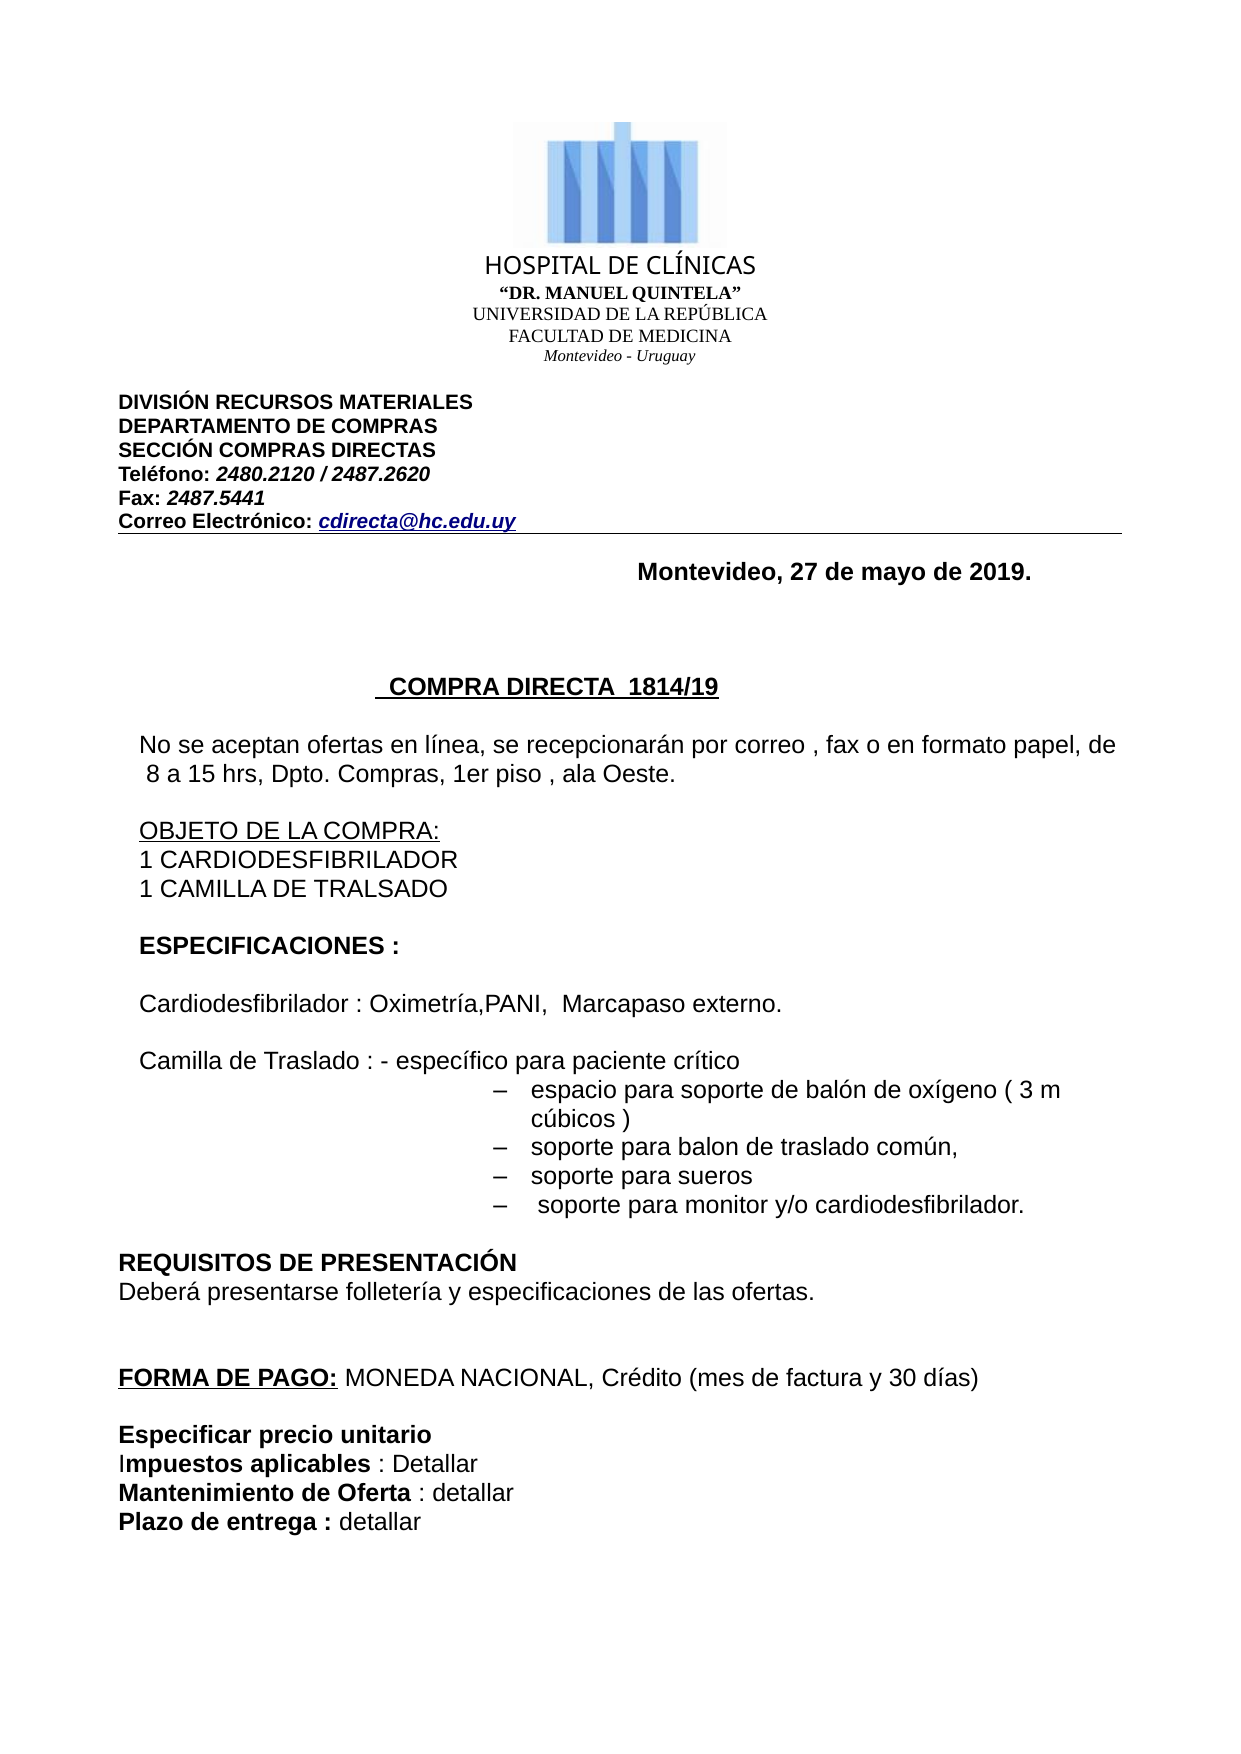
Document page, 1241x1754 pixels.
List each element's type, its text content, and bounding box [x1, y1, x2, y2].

text COMPRA DIRECTA 1814/19 [118, 672, 1122, 701]
text UNIVERSIDAD DE LA REPÚBLICA [118, 303, 1122, 325]
text ESPECIFICACIONES : [118, 931, 1122, 960]
text Mantenimiento de Oferta : detallar [118, 1478, 1122, 1506]
text Especificar precio unitario [118, 1420, 1122, 1449]
text Montevideo - Uruguay [118, 346, 1122, 365]
text FACULTAD DE MEDICINA [118, 325, 1122, 346]
list soporte para sueros [493, 1161, 1122, 1190]
text FORMA DE PAGO: MONEDA NACIONAL, Crédito (mes de factura y 30 días) [118, 1363, 1122, 1391]
text DEPARTAMENTO DE COMPRAS [118, 413, 1122, 437]
text 1 CARDIODESFIBRILADOR [118, 845, 1122, 873]
text HOSPITAL DE CLÍNICAS [118, 118, 1122, 282]
text Plazo de entrega : detallar [118, 1506, 1122, 1535]
text Correo Electrónico: cdirecta@hc.edu.uy [118, 509, 1122, 533]
text 8 a 15 hrs, Dpto. Compras, 1er piso , ala Oeste. [118, 758, 1122, 787]
text No se aceptan ofertas en línea, se recepcionarán por correo , fax o en formato papel, de [118, 730, 1122, 758]
list soporte para balon de traslado común, [493, 1132, 1122, 1161]
text Teléfono: 2480.2120 / 2487.2620 [118, 461, 1122, 485]
picture [513, 122, 728, 248]
text 1 CAMILLA DE TRALSADO [118, 873, 1122, 902]
text SECCIÓN COMPRAS DIRECTAS [118, 437, 1122, 461]
text Cardiodesfibrilador : Oximetría,PANI, Marcapaso externo. [118, 988, 1122, 1017]
text Impuestos aplicables : Detallar [118, 1449, 1122, 1478]
text Fax: 2487.5441 [118, 485, 1122, 509]
text Montevideo, 27 de mayo de 2019. [118, 557, 1122, 586]
text DIVISIÓN RECURSOS MATERIALES [118, 389, 1122, 413]
text REQUISITOS DE PRESENTACIÓN [118, 1248, 1122, 1276]
text Camilla de Traslado : - específico para paciente crítico [118, 1046, 1122, 1075]
text OBJETO DE LA COMPRA: [118, 816, 1122, 845]
list espacio para soporte de balón de oxígeno ( 3 m cúbicos ) [493, 1075, 1122, 1132]
text Deberá presentarse folletería y especificaciones de las ofertas. [118, 1276, 1122, 1305]
list soporte para monitor y/o cardiodesfibrilador. [493, 1190, 1122, 1219]
text “DR. MANUEL QUINTELA” [118, 282, 1122, 303]
